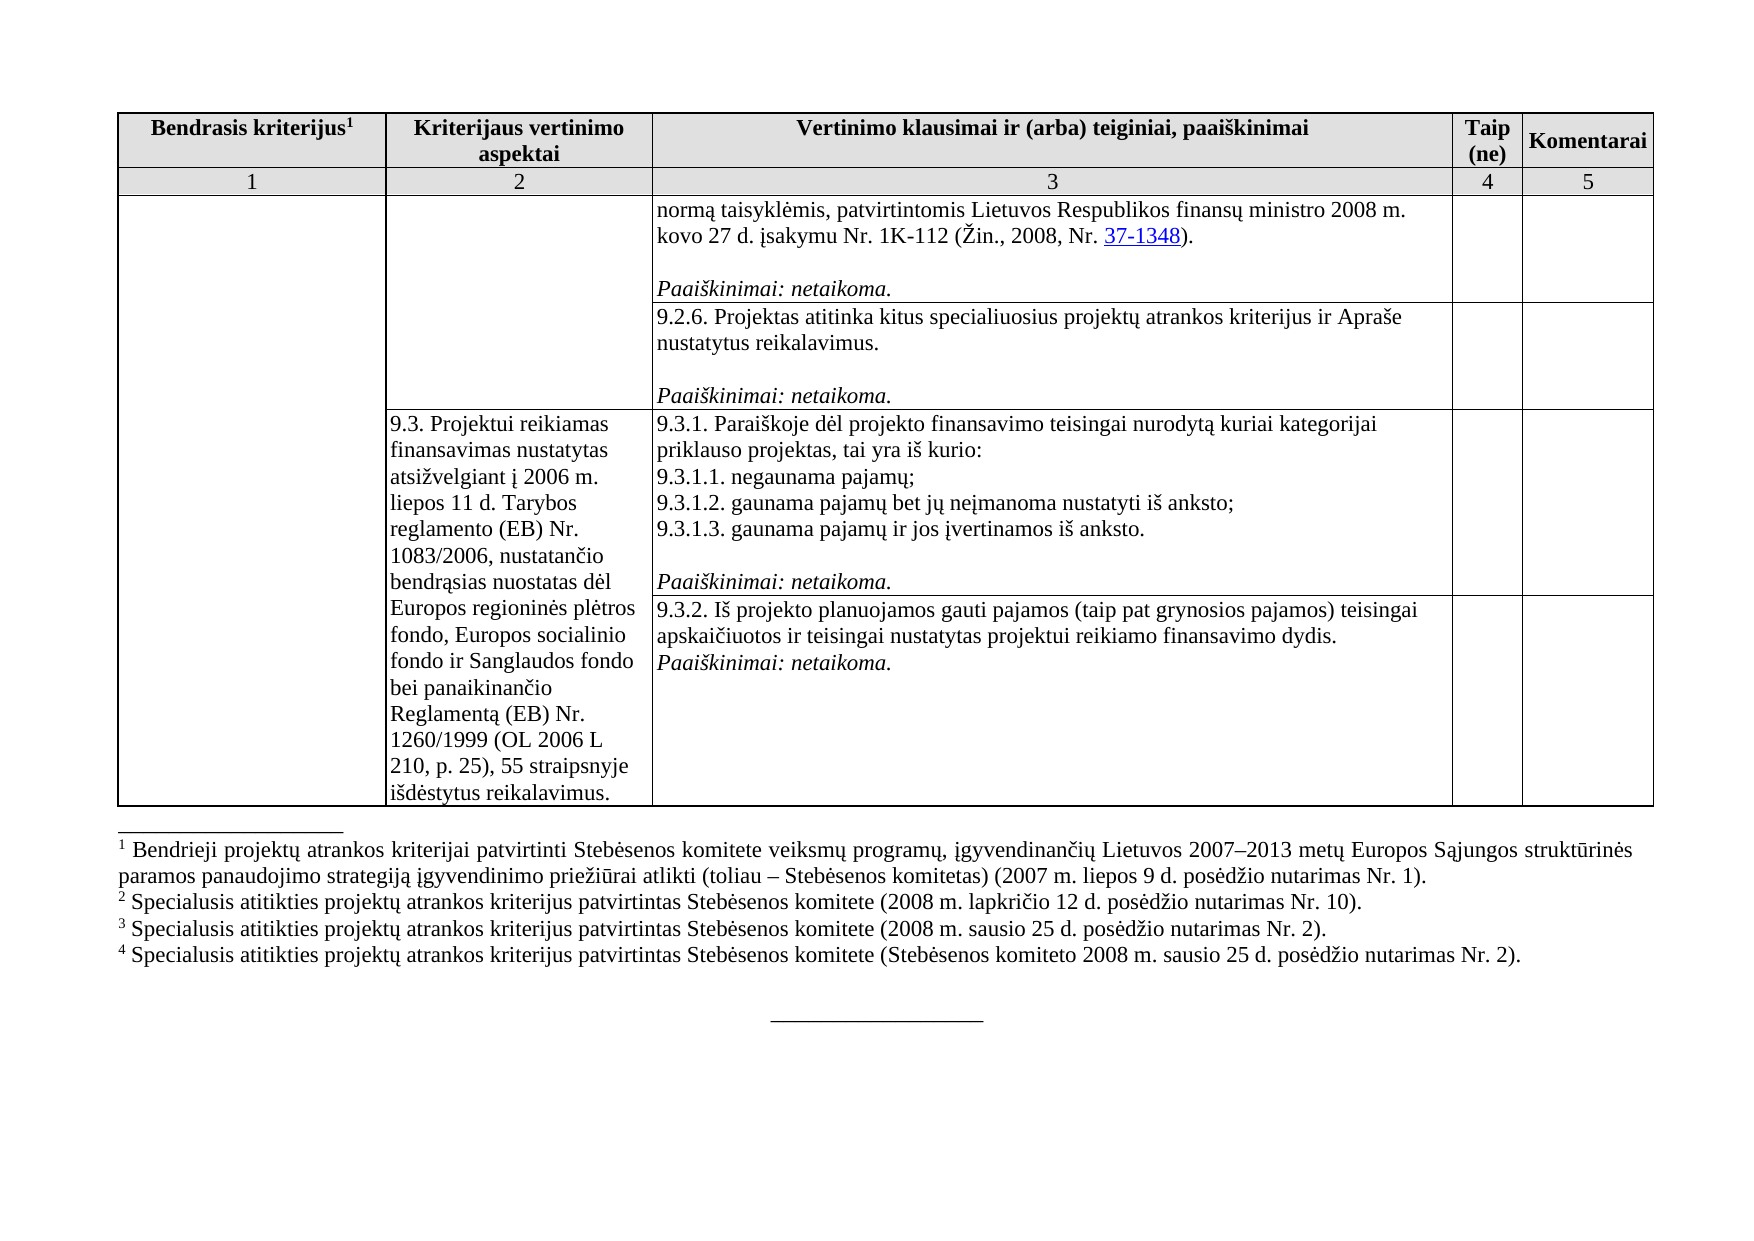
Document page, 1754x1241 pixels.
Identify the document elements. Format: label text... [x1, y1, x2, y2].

table_cell 5 [1523, 168, 1653, 194]
table_header Kriterijaus vertinimo aspektai [387, 114, 652, 167]
table_header Bendrasis kriterijus1 [119, 114, 385, 167]
table_header Vertinimo klausimai ir (arba) teiginiai, paaiškinimai [653, 114, 1452, 167]
table_cell 4 [1453, 168, 1522, 194]
table_cell 9.3. Projektui reikiamas finansavimas nustatytas atsižvelgiant į 2006 m. liepos 11 d. Tarybos reglamento (EB) Nr. 1083/2006, nustatančio bendrąsias nuostatas dėl Europos regioninės plėtros fondo, Europos socialinio fondo ir Sanglaudos fondo bei panaikinančio Reglamentą (EB) Nr. 1260/1999 (OL 2006 L 210, p. 25), 55 straipsnyje išdėstytus reikalavimus. [387, 410, 652, 805]
text __________________ [118, 807, 1635, 836]
text _________________ [118, 996, 1635, 1025]
table_cell [387, 196, 652, 408]
table_cell 3 [653, 168, 1452, 194]
table_cell 2 [387, 168, 652, 194]
table_header Taip (ne) [1453, 114, 1522, 167]
table_cell 9.3.2. Iš projekto planuojamos gauti pajamos (taip pat grynosios pajamos) teisingai apskaičiuotos ir teisingai nustatytas projektui reikiamo finansavimo dydis. Paaiškinimai: netaikoma. [653, 596, 1452, 805]
table_cell [119, 196, 385, 805]
table_cell [1523, 596, 1653, 805]
table_cell [1453, 196, 1522, 301]
table_header Komentarai [1523, 114, 1653, 167]
text 1 Bendrieji projektų atrankos kriterijai patvirtinti Stebėsenos komitete veiksmų programų, įgyvendinančių Lietuvos 2007–2013 metų Europos Sąjungos struktūrinės paramos panaudojimo strategiją įgyvendinimo priežiūrai atlikti (toliau – Stebėsenos komitetas) (2007 m. liepos 9 d. posėdžio nutarimas Nr. 1). [118, 836, 1635, 888]
table_cell 1 [119, 168, 385, 194]
table_cell [1523, 410, 1653, 594]
table_cell [1453, 410, 1522, 594]
table_cell [1523, 196, 1653, 301]
table_cell 9.3.1. Paraiškoje dėl projekto finansavimo teisingai nurodytą kuriai kategorijai priklauso projektas, tai yra iš kurio: 9.3.1.1. negaunama pajamų; 9.3.1.2. gaunama pajamų bet jų neįmanoma nustatyti iš anksto; 9.3.1.3. gaunama pajamų ir jos įvertinamos iš anksto. Paaiškinimai: netaikoma. [653, 410, 1452, 594]
table_cell 9.2.6. Projektas atitinka kitus specialiuosius projektų atrankos kriterijus ir Apraše nustatytus reikalavimus. Paaiškinimai: netaikoma. [653, 303, 1452, 408]
table_cell [1453, 596, 1522, 805]
text 4 Specialusis atitikties projektų atrankos kriterijus patvirtintas Stebėsenos komitete (Stebėsenos komiteto 2008 m. sausio 25 d. posėdžio nutarimas Nr. 2). [118, 941, 1635, 967]
text 2 Specialusis atitikties projektų atrankos kriterijus patvirtintas Stebėsenos komitete (2008 m. lapkričio 12 d. posėdžio nutarimas Nr. 10). [118, 888, 1635, 915]
table_cell [1453, 303, 1522, 408]
table_cell normą taisyklėmis, patvirtintomis Lietuvos Respublikos finansų ministro 2008 m. kovo 27 d. įsakymu Nr. 1K-112 (Žin., 2008, Nr. 37-1348). Paaiškinimai: netaikoma. [653, 196, 1452, 301]
text 3 Specialusis atitikties projektų atrankos kriterijus patvirtintas Stebėsenos komitete (2008 m. sausio 25 d. posėdžio nutarimas Nr. 2). [118, 915, 1635, 941]
table_cell [1523, 303, 1653, 408]
